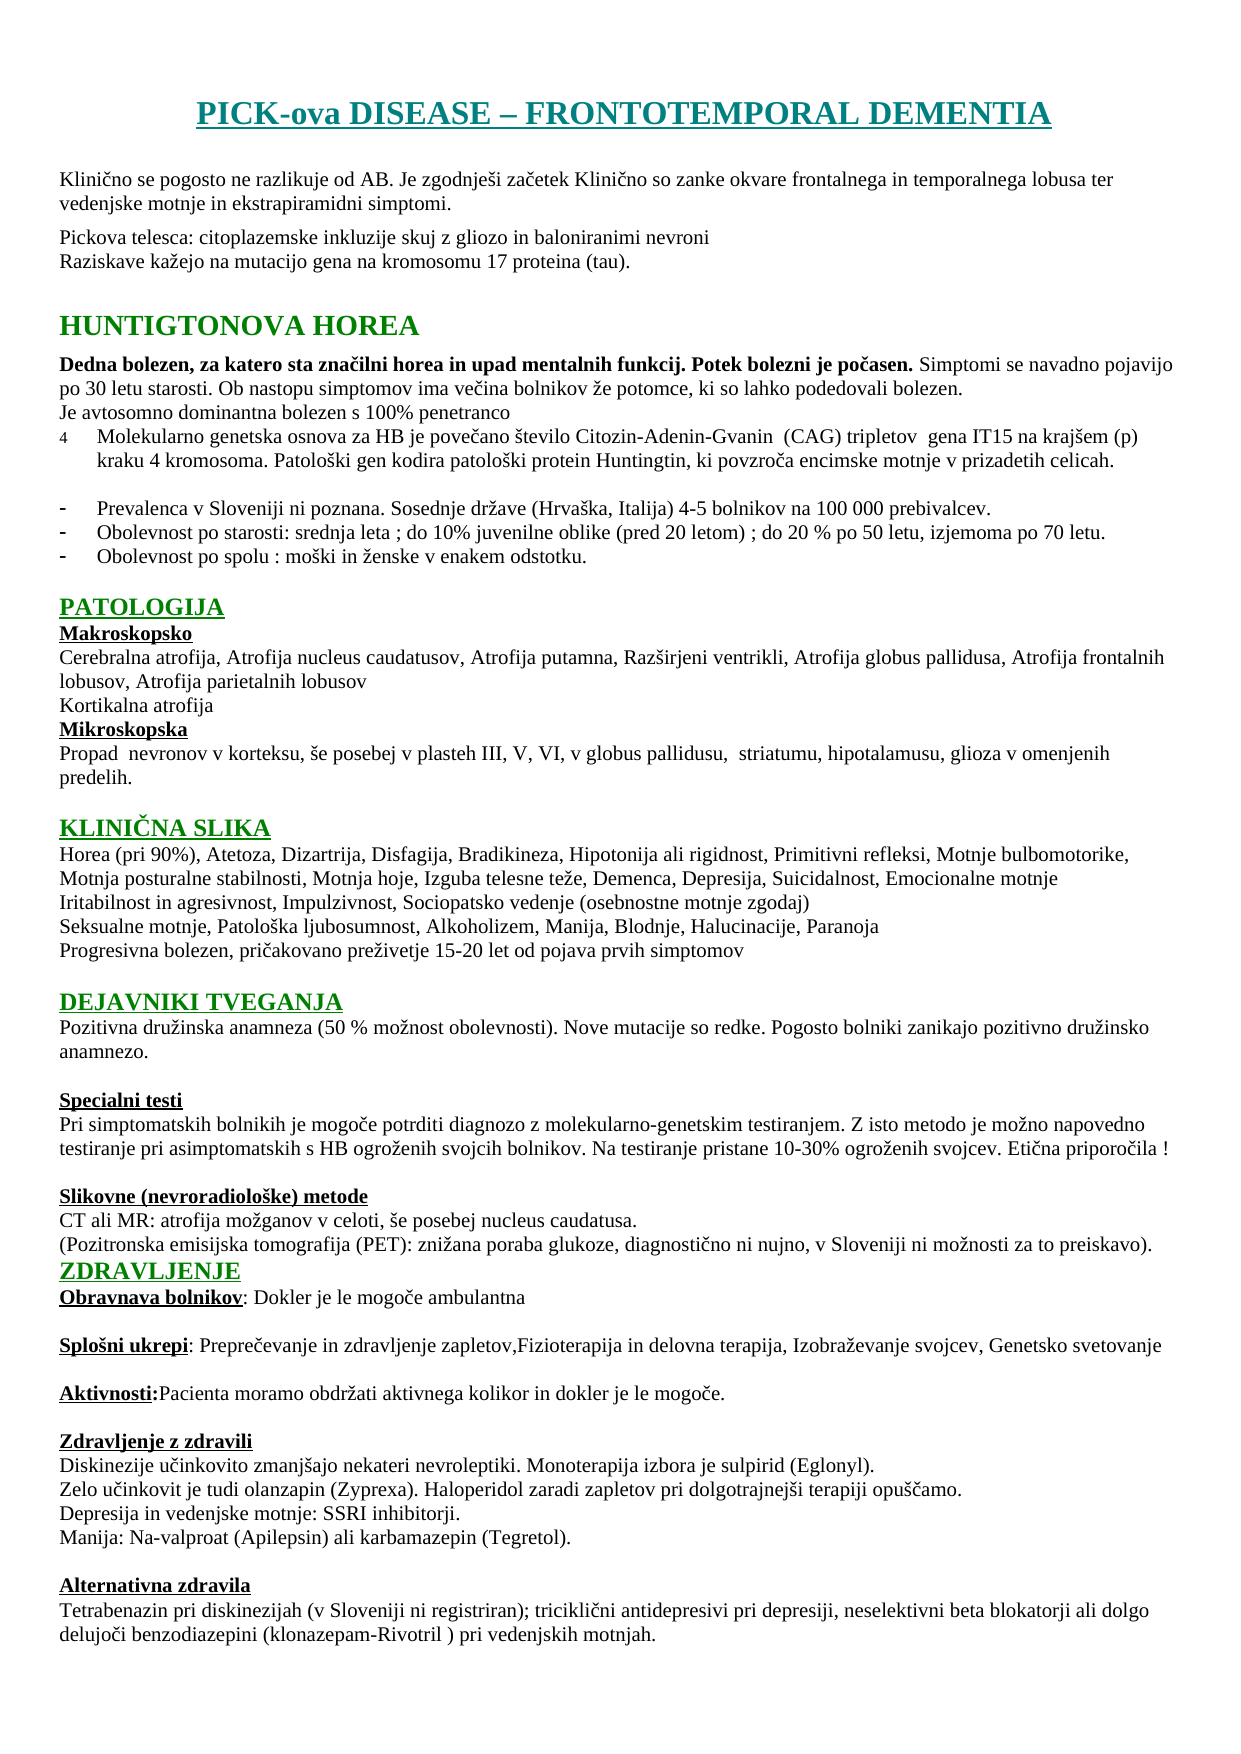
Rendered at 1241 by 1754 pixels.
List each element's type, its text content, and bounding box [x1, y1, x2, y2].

text KLINIČNA SLIKA [59, 813, 1181, 842]
text Klinično se pogosto ne razlikuje od AB. Je zgodnješi začetek Klinično so zanke okvare frontalnega in temporalnega lobusa ter vedenjske motnje in ekstrapiramidni simptomi. [59, 166, 1181, 214]
text Propad nevronov v korteksu, še posebej v plasteh III, V, VI, v globus pallidusu, striatumu, hipotalamusu, glioza v omenjenih predelih. [59, 741, 1181, 789]
text Alternativna zdravila [59, 1573, 1181, 1597]
text ZDRAVLJENJE [59, 1256, 1181, 1285]
text Je avtosomno dominantna bolezen s 100% penetranco [59, 400, 1181, 424]
text Manija: Na-valproat (Apilepsin) ali karbamazepin (Tegretol). [59, 1525, 1181, 1549]
text Mikroskopska [59, 717, 1181, 741]
text Diskinezije učinkovito zmanjšajo nekateri nevroleptiki. Monoterapija izbora je sulpirid (Eglonyl). [59, 1453, 1181, 1477]
text Obravnava bolnikov: Dokler je le mogoče ambulantna [59, 1285, 1181, 1309]
text Zelo učinkovit je tudi olanzapin (Zyprexa). Haloperidol zaradi zapletov pri dolgotrajnejši terapiji opuščamo. [59, 1477, 1181, 1501]
text DEJAVNIKI TVEGANJA [59, 987, 1181, 1015]
text HUNTIGTONOVA HOREA [59, 308, 1181, 341]
list Obolevnost po spolu : moški in ženske v enakem odstotku. [59, 544, 1181, 568]
list Prevalenca v Sloveniji ni poznana. Sosednje države (Hrvaška, Italija) 4-5 bolnikov na 100 000 prebivalcev. [59, 496, 1181, 520]
text CT ali MR: atrofija možganov v celoti, še posebej nucleus caudatusa. [59, 1208, 1181, 1232]
text Kortikalna atrofija [59, 693, 1181, 717]
text Aktivnosti:Pacienta moramo obdržati aktivnega kolikor in dokler je le mogoče. [59, 1381, 1181, 1405]
text PICK-ova DISEASE – FRONTOTEMPORAL DEMENTIA [59, 94, 1181, 132]
text Iritabilnost in agresivnost, Impulzivnost, Sociopatsko vedenje (osebnostne motnje zgodaj) [59, 890, 1181, 914]
text Makroskopsko [59, 621, 1181, 645]
text Seksualne motnje, Patološka ljubosumnost, Alkoholizem, Manija, Blodnje, Halucinacije, Paranoja [59, 914, 1181, 938]
text Tetrabenazin pri diskinezijah (v Sloveniji ni registriran); triciklični antidepresivi pri depresiji, neselektivni beta blokatorji ali dolgo delujoči benzodiazepini (klonazepam-Rivotril ) pri vedenjskih motnjah. [59, 1597, 1181, 1646]
list Molekularno genetska osnova za HB je povečano število Citozin-Adenin-Gvanin (CAG) tripletov gena IT15 na krajšem (p) kraku 4 kromosoma. Patološki gen kodira patološki protein Huntingtin, ki povzroča encimske motnje v prizadetih celicah. [59, 424, 1181, 472]
text Dedna bolezen, za katero sta značilni horea in upad mentalnih funkcij. Potek bolezni je počasen. Simptomi se navadno pojavijo po 30 letu starosti. Ob nastopu simptomov ima večina bolnikov že potomce, ki so lahko podedovali bolezen. [59, 352, 1181, 400]
text Raziskave kažejo na mutacijo gena na kromosomu 17 proteina (tau). [59, 249, 1181, 273]
text PATOLOGIJA [59, 592, 1181, 621]
text Cerebralna atrofija, Atrofija nucleus caudatusov, Atrofija putamna, Razširjeni ventrikli, Atrofija globus pallidusa, Atrofija frontalnih lobusov, Atrofija parietalnih lobusov [59, 645, 1181, 693]
text Slikovne (nevroradiološke) metode [59, 1184, 1181, 1208]
text Horea (pri 90%), Atetoza, Dizartrija, Disfagija, Bradikineza, Hipotonija ali rigidnost, Primitivni refleksi, Motnje bulbomotorike, Motnja posturalne stabilnosti, Motnja hoje, Izguba telesne teže, Demenca, Depresija, Suicidalnost, Emocionalne motnje [59, 842, 1181, 890]
text Progresivna bolezen, pričakovano preživetje 15-20 let od pojava prvih simptomov [59, 938, 1181, 962]
text Depresija in vedenjske motnje: SSRI inhibitorji. [59, 1501, 1181, 1525]
text Pozitivna družinska anamneza (50 % možnost obolevnosti). Nove mutacije so redke. Pogosto bolniki zanikajo pozitivno družinsko anamnezo. [59, 1015, 1181, 1063]
text Pickova telesca: citoplazemske inkluzije skuj z gliozo in baloniranimi nevroni [59, 225, 1181, 249]
list Obolevnost po starosti: srednja leta ; do 10% juvenilne oblike (pred 20 letom) ; do 20 % po 50 letu, izjemoma po 70 letu. [59, 520, 1181, 544]
text Specialni testi [59, 1087, 1181, 1112]
text Splošni ukrepi: Preprečevanje in zdravljenje zapletov,Fizioterapija in delovna terapija, Izobraževanje svojcev, Genetsko svetovanje [59, 1333, 1181, 1357]
text (Pozitronska emisijska tomografija (PET): znižana poraba glukoze, diagnostično ni nujno, v Sloveniji ni možnosti za to preiskavo). [59, 1232, 1181, 1256]
text Pri simptomatskih bolnikih je mogoče potrditi diagnozo z molekularno-genetskim testiranjem. Z isto metodo je možno napovedno testiranje pri asimptomatskih s HB ogroženih svojcih bolnikov. Na testiranje pristane 10-30% ogroženih svojcev. Etična priporočila ! [59, 1112, 1181, 1160]
text Zdravljenje z zdravili [59, 1429, 1181, 1453]
